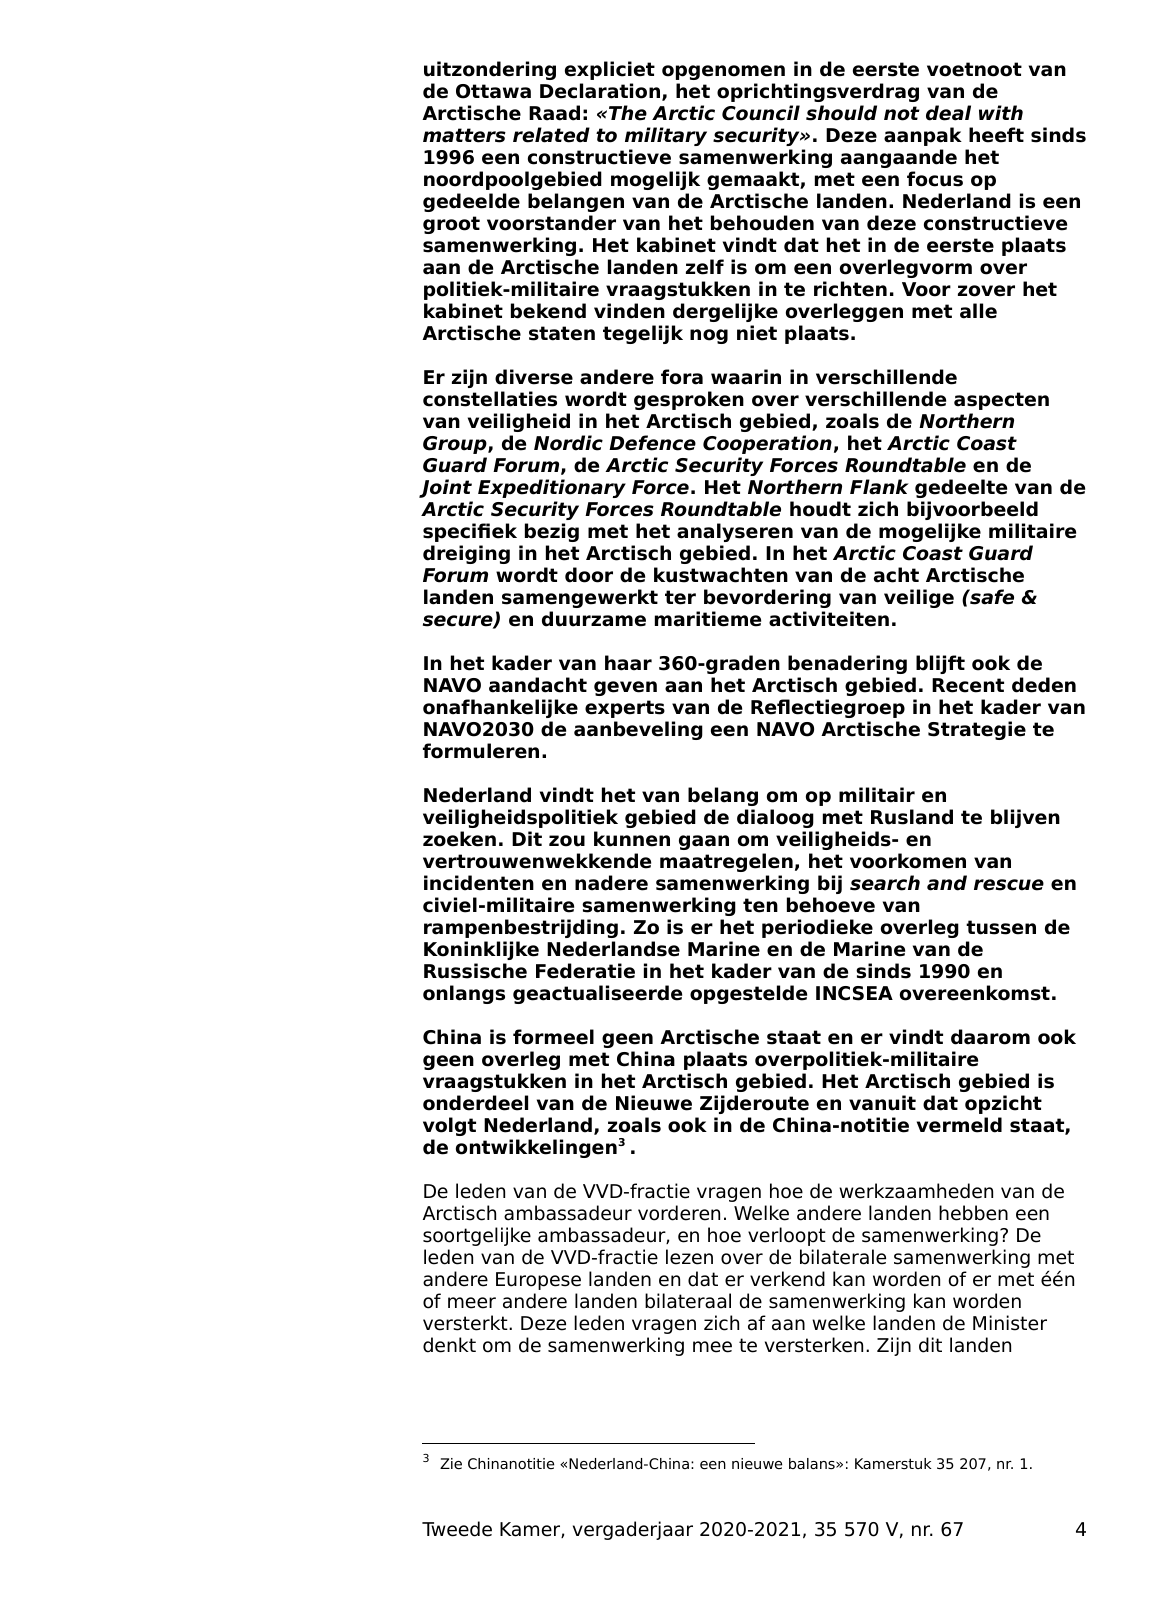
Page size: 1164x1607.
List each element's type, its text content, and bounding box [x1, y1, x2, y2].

text China is formeel geen Arctische staat en er vindt daarom ook geen overleg met China plaats overpolitiek-militaire vraagstukken in het Arctisch gebied. Het Arctisch gebied is onderdeel van de Nieuwe Zijderoute en vanuit dat opzicht volgt Nederland, zoals ook in de China-notitie vermeld staat, de ontwikkelingen. [422, 1027, 1087, 1159]
text Zie Chinanotitie «Nederland-China: een nieuwe balans»: Kamerstuk 35 207, nr. 1. [422, 1452, 1087, 1474]
text uitzondering expliciet opgenomen in de eerste voetnoot van de Ottawa Declaration, het oprichtingsverdrag van de Arctische Raad: «The Arctic Council should not deal with matters related to military security». Deze aanpak heeft sinds 1996 een constructieve samenwerking aangaande het noordpoolgebied mogelijk gemaakt, met een focus op gedeelde belangen van de Arctische landen. Nederland is een groot voorstander van het behouden van deze constructieve samenwerking. Het kabinet vindt dat het in de eerste plaats aan de Arctische landen zelf is om een overlegvorm over politiek-militaire vraagstukken in te richten. Voor zover het kabinet bekend vinden dergelijke overleggen met alle Arctische staten tegelijk nog niet plaats. [422, 59, 1087, 345]
text De leden van de VVD-fractie vragen hoe de werkzaamheden van de Arctisch ambassadeur vorderen. Welke andere landen hebben een soortgelijke ambassadeur, en hoe verloopt de samenwerking? De leden van de VVD-fractie lezen over de bilaterale samenwerking met andere Europese landen en dat er verkend kan worden of er met één of meer andere landen bilateraal de samenwerking kan worden versterkt. Deze leden vragen zich af aan welke landen de Minister denkt om de samenwerking mee te versterken. Zijn dit landen [422, 1181, 1087, 1357]
text Nederland vindt het van belang om op militair en veiligheidspolitiek gebied de dialoog met Rusland te blijven zoeken. Dit zou kunnen gaan om veiligheids- en vertrouwenwekkende maatregelen, het voorkomen van incidenten en nadere samenwerking bij search and rescue en civiel-militaire samenwerking ten behoeve van rampenbestrijding. Zo is er het periodieke overleg tussen de Koninklijke Nederlandse Marine en de Marine van de Russische Federatie in het kader van de sinds 1990 en onlangs geactualiseerde opgestelde INCSEA overeenkomst. [422, 785, 1087, 1005]
text In het kader van haar 360-graden benadering blijft ook de NAVO aandacht geven aan het Arctisch gebied. Recent deden onafhankelijke experts van de Reflectiegroep in het kader van NAVO2030 de aanbeveling een NAVO Arctische Strategie te formuleren. [422, 653, 1087, 763]
text Er zijn diverse andere fora waarin in verschillende constellaties wordt gesproken over verschillende aspecten van veiligheid in het Arctisch gebied, zoals de Northern Group, de Nordic Defence Cooperation, het Arctic Coast Guard Forum, de Arctic Security Forces Roundtable en de Joint Expeditionary Force. Het Northern Flank gedeelte van de Arctic Security Forces Roundtable houdt zich bijvoorbeeld specifiek bezig met het analyseren van de mogelijke militaire dreiging in het Arctisch gebied. In het Arctic Coast Guard Forum wordt door de kustwachten van de acht Arctische landen samengewerkt ter bevordering van veilige (safe & secure) en duurzame maritieme activiteiten. [422, 367, 1087, 631]
